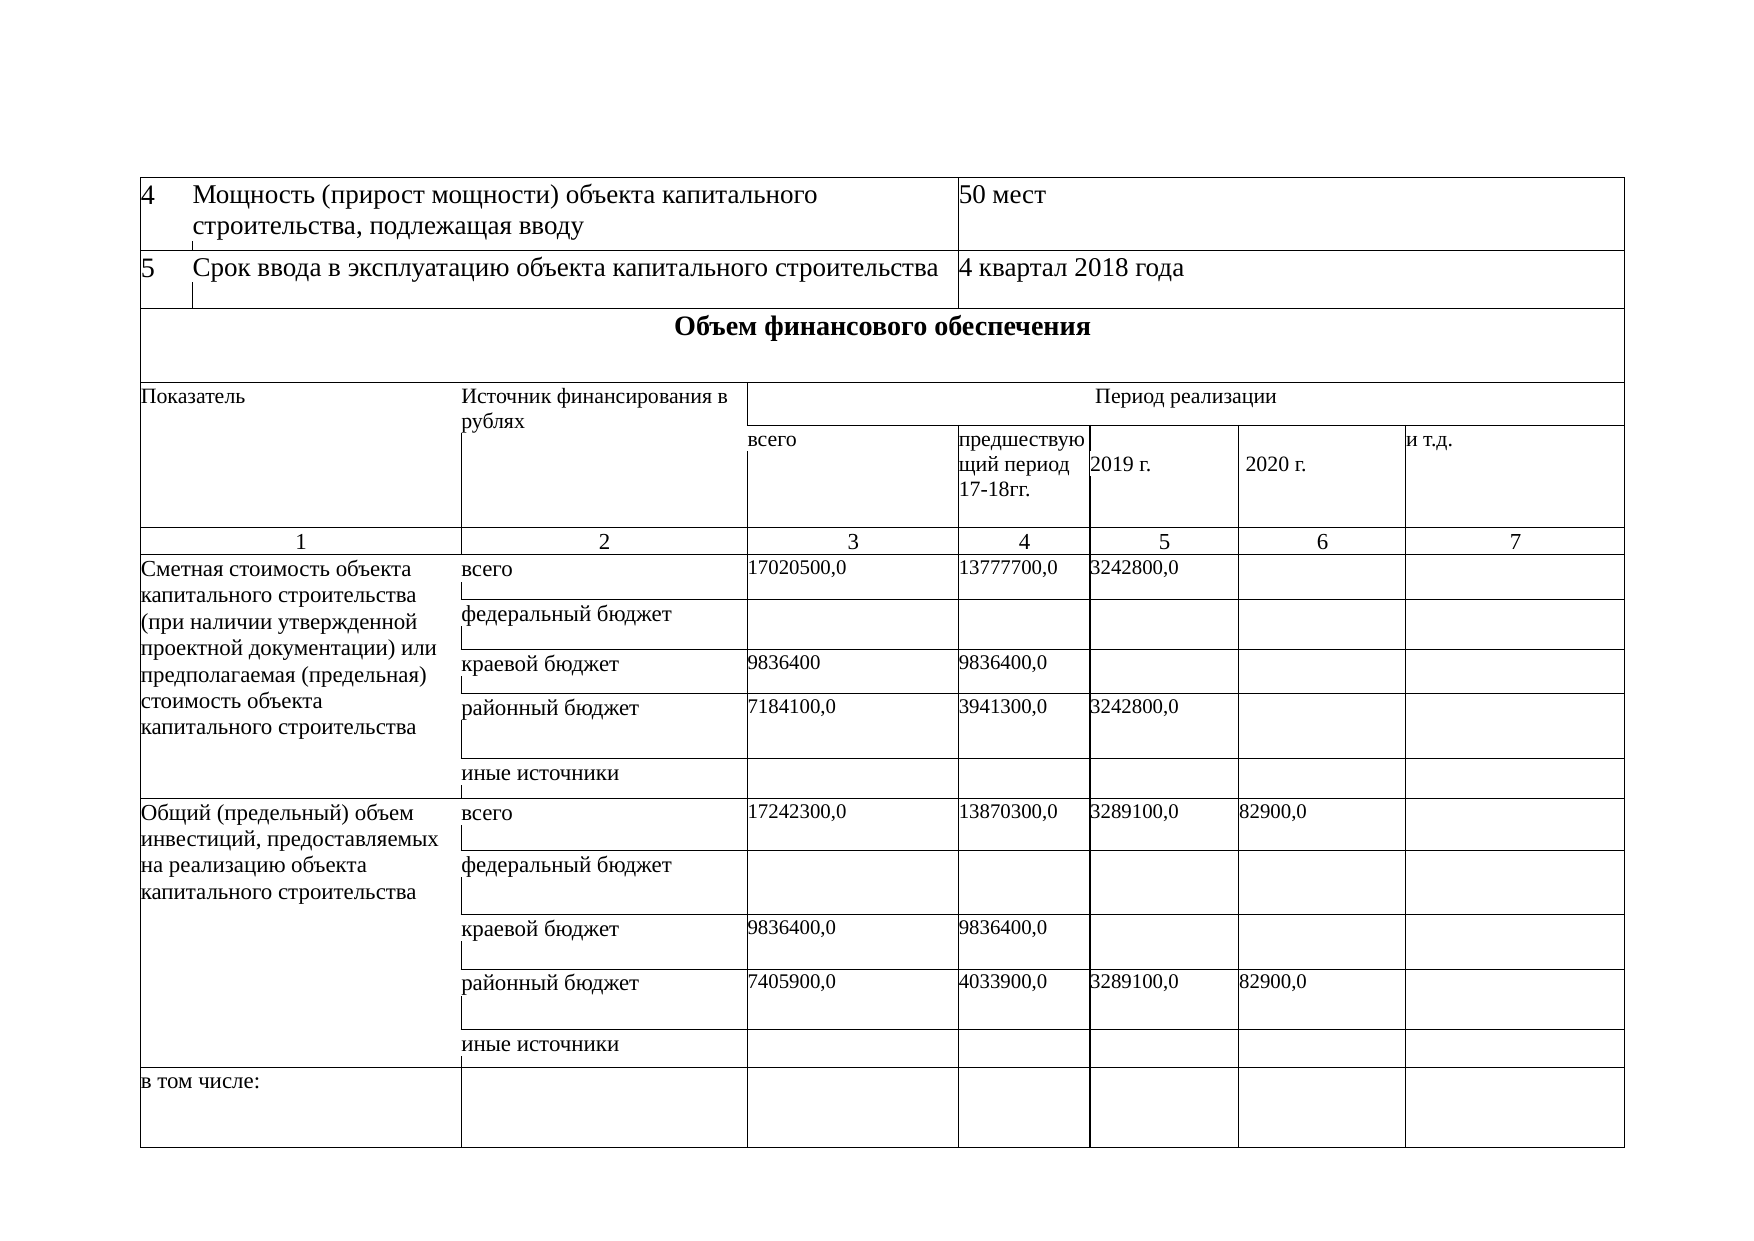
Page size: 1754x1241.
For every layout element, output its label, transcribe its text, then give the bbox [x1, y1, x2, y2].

table_cell [1625, 758, 1632, 798]
table_cell [1406, 1030, 1624, 1067]
table_cell [1625, 649, 1632, 693]
table_cell федеральный бюджет [462, 851, 747, 914]
table_cell 7405900,0 [748, 970, 958, 1029]
table_cell [748, 759, 958, 798]
table_cell краевой бюджет [462, 915, 747, 968]
table_cell [1406, 600, 1624, 649]
table_cell [1091, 1068, 1238, 1147]
table_cell [959, 851, 1089, 914]
table_cell иные источники [462, 759, 747, 798]
table_cell [959, 759, 1089, 798]
table_cell и т.д. [1406, 426, 1624, 527]
table_cell 7 [1406, 528, 1624, 554]
table_cell [748, 851, 958, 914]
table_cell [1625, 250, 1632, 308]
table_cell 4 [959, 528, 1089, 554]
table_cell Показатель [141, 383, 461, 527]
table_cell Период реализации [748, 383, 1624, 425]
table_cell 2019 г. [1091, 426, 1238, 527]
table_cell Объем финансового обеспечения [141, 309, 1624, 382]
table_cell иные источники [462, 1030, 747, 1067]
table_cell [133, 308, 140, 382]
table_cell 3 [748, 528, 958, 554]
table_cell [1625, 914, 1632, 968]
table_cell [133, 425, 140, 527]
table_cell 82900,0 [1239, 970, 1405, 1029]
table_cell [1239, 555, 1405, 599]
table_cell Сметная стоимость объекта капитального строительства (при наличии утвержденной проектной документации) или предполагаемая (предельная) стоимость объекта капитального строительства [141, 555, 461, 798]
table_cell [133, 798, 140, 850]
table_cell 5 [1091, 528, 1238, 554]
table_cell [133, 693, 140, 758]
table_cell [1406, 1068, 1624, 1147]
table_cell 9836400,0 [959, 915, 1089, 968]
table_cell Срок ввода в эксплуатацию объекта капитального строительства [193, 251, 958, 308]
table_cell [1239, 1068, 1405, 1147]
table_cell [1091, 759, 1238, 798]
table_cell [748, 600, 958, 649]
table_cell [959, 600, 1089, 649]
table_cell 50 мест [959, 178, 1624, 249]
table_cell [1406, 694, 1624, 758]
table_cell [1625, 798, 1632, 850]
table_cell 4033900,0 [959, 970, 1089, 1029]
table_cell [1625, 693, 1632, 758]
table_cell [1625, 425, 1632, 527]
table_cell [1091, 851, 1238, 914]
table_cell [1625, 599, 1632, 649]
table_cell 9836400 [748, 650, 958, 693]
table_cell [133, 382, 140, 425]
table_cell 3941300,0 [959, 694, 1089, 758]
table_cell [1239, 759, 1405, 798]
table_cell [1625, 969, 1632, 1029]
table_cell [1406, 915, 1624, 968]
table_cell [1406, 650, 1624, 693]
table_cell [1625, 382, 1632, 425]
table_cell [959, 1030, 1089, 1067]
table_cell 17020500,0 [748, 555, 958, 599]
table_cell [1406, 799, 1624, 850]
table_cell 82900,0 [1239, 799, 1405, 850]
table_cell [1239, 915, 1405, 968]
table_cell [1625, 177, 1632, 249]
table_cell 4 [141, 178, 192, 249]
table_cell 13777700,0 [959, 555, 1089, 599]
table_cell в том числе: [141, 1068, 461, 1147]
table_cell [748, 1030, 958, 1067]
table_cell [462, 1068, 747, 1147]
table_cell [1406, 759, 1624, 798]
table_cell 3289100,0 [1091, 970, 1238, 1029]
table_cell всего [748, 426, 958, 527]
table_cell [133, 599, 140, 649]
table_cell [133, 250, 140, 308]
table_cell [1625, 308, 1632, 382]
table_cell 6 [1239, 528, 1405, 554]
table_cell всего [462, 555, 747, 599]
table_cell 1 [141, 528, 461, 554]
table_cell всего [462, 799, 747, 850]
table_cell [133, 177, 140, 249]
table_cell [959, 1068, 1089, 1147]
table_cell [133, 554, 140, 599]
table_cell 2 [462, 528, 747, 554]
table_cell 9836400,0 [959, 650, 1089, 693]
table_cell 17242300,0 [748, 799, 958, 850]
table_cell [133, 758, 140, 798]
table_cell [1625, 1029, 1632, 1067]
table_cell 4 квартал 2018 года [959, 251, 1624, 308]
table_cell [1091, 600, 1238, 649]
table_cell [748, 1068, 958, 1147]
table_cell 2020 г. [1239, 426, 1405, 527]
table_cell [1239, 1030, 1405, 1067]
table_cell районный бюджет [462, 694, 747, 758]
table_cell 3289100,0 [1091, 799, 1238, 850]
table_cell [133, 649, 140, 693]
table_cell [133, 1067, 140, 1147]
table_cell предшествующий период 17-18гг. [959, 426, 1089, 527]
table_cell [1406, 555, 1624, 599]
table_cell [1239, 600, 1405, 649]
table_cell [133, 969, 140, 1029]
table_cell [1091, 1030, 1238, 1067]
table_cell [133, 914, 140, 968]
table_cell [1239, 851, 1405, 914]
table_cell 3242800,0 [1091, 694, 1238, 758]
table_cell 7184100,0 [748, 694, 958, 758]
table_cell [1625, 527, 1632, 554]
table_cell 9836400,0 [748, 915, 958, 968]
table_cell Источник финансирования в рублях [462, 383, 747, 527]
table_cell районный бюджет [462, 970, 747, 1029]
table_cell Общий (предельный) объем инвестиций, предоставляемых на реализацию объекта капитального строительства [141, 799, 461, 1067]
table_cell [133, 1029, 140, 1067]
table_cell [1239, 694, 1405, 758]
table_cell [1625, 1067, 1632, 1147]
table_cell [1625, 850, 1632, 914]
table_cell Мощность (прирост мощности) объекта капитального строительства, подлежащая вводу [193, 178, 958, 249]
table_cell [133, 850, 140, 914]
table_cell [1406, 851, 1624, 914]
table_cell краевой бюджет [462, 650, 747, 693]
table_cell федеральный бюджет [462, 600, 747, 649]
table_cell [1091, 650, 1238, 693]
table_cell [1091, 915, 1238, 968]
table_cell 5 [141, 251, 192, 308]
table_cell 13870300,0 [959, 799, 1089, 850]
table_cell [1406, 970, 1624, 1029]
table_cell [1625, 554, 1632, 599]
table_cell 3242800,0 [1091, 555, 1238, 599]
table_cell [1239, 650, 1405, 693]
table_cell [133, 527, 140, 554]
